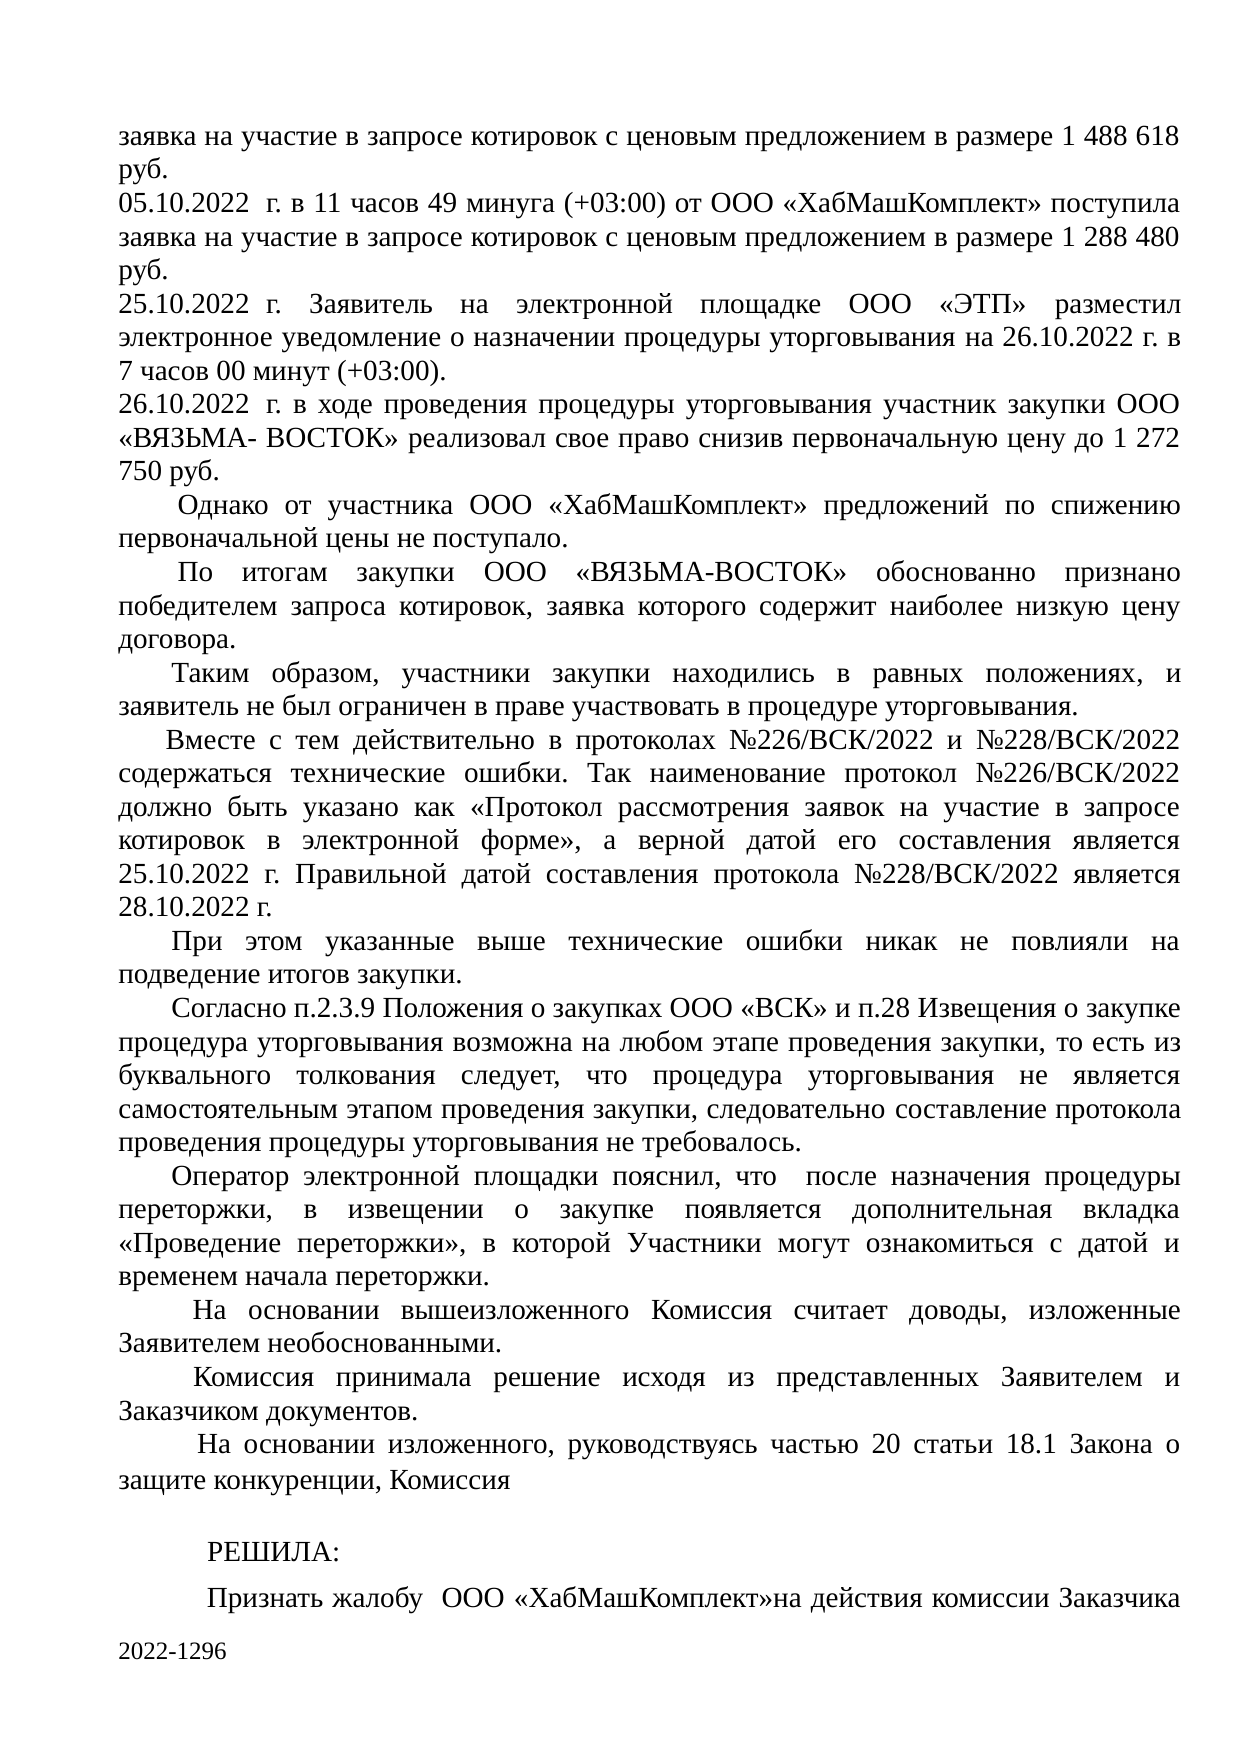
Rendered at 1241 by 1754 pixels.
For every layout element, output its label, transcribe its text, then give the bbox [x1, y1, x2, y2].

text Комиссия принимала решение исходя из представленных Заявителем и Заказчиком документов. [118, 1359, 1181, 1426]
text Вместе с тем действительно в протоколах №226/ВСК/2022 и №228/ВСК/2022 содержаться технические ошибки. Так наименование протокол №226/ВСК/2022 должно быть указано как «Протокол рассмотрения заявок на участие в запросе котировок в электронной форме», а верной датой его составления является 25.10.2022 г. Правильной датой составления протокола №228/ВСК/2022 является 28.10.2022 г. [118, 722, 1181, 923]
list г. в 11 часов 49 минуга (+03:00) от ООО «ХабМашКомплект» поступила заявка на участие в запросе котировок с ценовым предложением в размере 1 288 480 руб. [118, 185, 1181, 286]
list г. в 03 часа 51 минута (+03:00) от ООО «ВЯЗЬМА-ВОСТОК» поступила заявка на участие в запросе котировок с ценовым предложением в размере 1 488 618 руб. [118, 118, 1181, 185]
text На основании вышеизложенного Комиссия считает доводы, изложенные Заявителем необоснованными. [118, 1292, 1181, 1359]
text РЕШИЛА: [118, 1534, 1181, 1567]
text Согласно п.2.3.9 Положения о закупках ООО «ВСК» и п.28 Извещения о закупке процедура уторговывания возможна на любом этапе проведения закупки, то есть из буквального толкования следует, что процедура уторговывания не является самостоятельным этапом проведения закупки, следовательно составление протокола проведения процедуры уторговывания не требовалось. [118, 990, 1181, 1158]
list г. в ходе проведения процедуры уторговывания участник закупки ООО «ВЯЗЬМА- ВОСТОК» реализовал свое право снизив первоначальную цену до 1 272 750 руб. [118, 386, 1181, 487]
text По итогам закупки ООО «ВЯЗЬМА-ВОСТОК» обоснованно признано победителем запроса котировок, заявка которого содержит наиболее низкую цену договора. [118, 588, 1181, 655]
text На основании изложенного, руководствуясь частью 20 статьи 18.1 Закона о защите конкуренции, Комиссия [118, 1426, 1181, 1496]
text Оператор электронной площадки пояснил, что после назначения процедуры переторжки, в извещении о закупке появляется дополнительная вкладка «Проведение переторжки», в которой Участники могут ознакомиться с датой и временем начала переторжки. [118, 1158, 1181, 1292]
text Признать жалобу ООО «ХабМашКомплект»на действия комиссии Заказчика [118, 1580, 1181, 1613]
list г. Заявитель на электронной площадке ООО «ЭТП» разместил электронное уведомление о назначении процедуры уторговывания на 26.10.2022 г. в 7 часов 00 минут (+03:00). [118, 286, 1181, 386]
text Однако от участника ООО «ХабМашКомплект» предложений по спижению первоначальной цены не поступало. [118, 487, 1181, 554]
text Таким образом, участники закупки находились в равных положениях, и заявитель не был ограничен в праве участвовать в процедуре уторговывания. [118, 655, 1181, 722]
text По итогам закупки ООО «ВЯЗЬМА-ВОСТОК» обоснованно признано победителем запроса котировок, заявка которого содержит наиболее низкую цену договора. [118, 554, 484, 588]
text При этом указанные выше технические ошибки никак не повлияли на подведение итогов закупки. [118, 923, 1181, 990]
